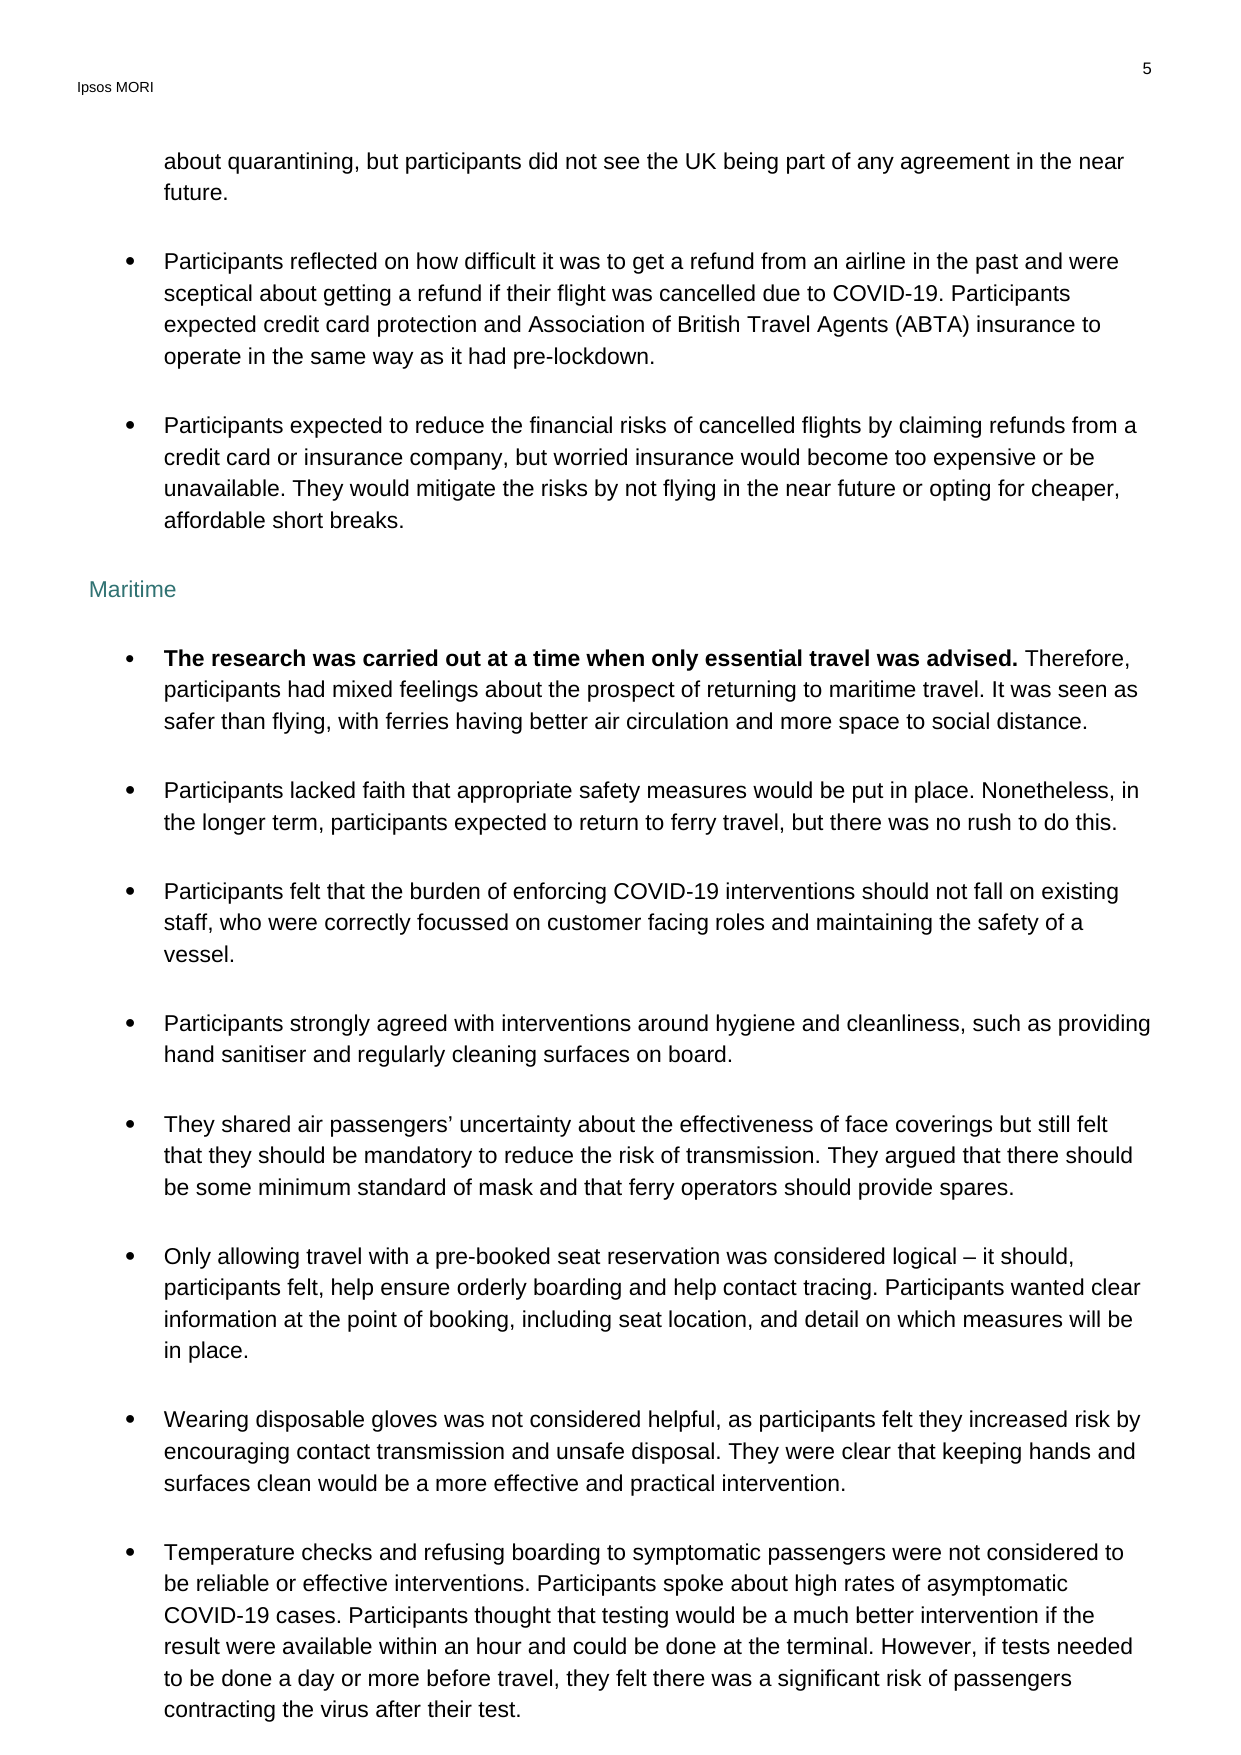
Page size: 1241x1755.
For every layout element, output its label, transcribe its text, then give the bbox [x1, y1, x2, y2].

list Only allowing travel with a pre-booked seat reservation was considered logical – it should, participants felt, help ensure orderly boarding and help contact tracing. Participants wanted clear information at the point of booking, including seat location, and detail on which measures will be in place. [126, 1243, 1152, 1364]
list Temperature checks and refusing boarding to symptomatic passengers were not considered to be reliable or effective interventions. Participants spoke about high rates of asymptomatic COVID-19 cases. Participants thought that testing would be a much better intervention if the result were available within an hour and could be done at the terminal. However, if tests needed to be done a day or more before travel, they felt there was a significant risk of passengers contracting the virus after their test. [126, 1539, 1152, 1723]
list Participants reflected on how difficult it was to get a refund from an airline in the past and were sceptical about getting a refund if their flight was cancelled due to COVID-19. Participants expected credit card protection and Association of British Travel Agents (ABTA) insurance to operate in the same way as it had pre-lockdown. [126, 248, 1152, 369]
list The research was carried out at a time when only essential travel was advised. Therefore, participants had mixed feelings about the prospect of returning to maritime travel. It was seen as safer than flying, with ferries having better air circulation and more space to social distance. [126, 645, 1152, 734]
list Participants felt that the burden of enforcing COVID-19 interventions should not fall on existing staff, who were correctly focussed on customer facing roles and maintaining the safety of a vessel. [126, 878, 1152, 967]
text Maritime [89, 576, 1152, 602]
list about quarantining, but participants did not see the UK being part of any agreement in the near future. [126, 148, 1152, 206]
list Participants lacked faith that appropriate safety measures would be put in place. Nonetheless, in the longer term, participants expected to return to ferry travel, but there was no rush to do this. [126, 777, 1152, 835]
list They shared air passengers’ uncertainty about the effectiveness of face coverings but still felt that they should be mandatory to reduce the risk of transmission. They argued that there should be some minimum standard of mask and that ferry operators should provide spares. [126, 1111, 1152, 1200]
list Wearing disposable gloves was not considered helpful, as participants felt they increased risk by encouraging contact transmission and unsafe disposal. They were clear that keeping hands and surfaces clean would be a more effective and practical intervention. [126, 1406, 1152, 1496]
list Participants strongly agreed with interventions around hygiene and cleanliness, such as providing hand sanitiser and regularly cleaning surfaces on board. [126, 1010, 1152, 1068]
list Participants expected to reduce the financial risks of cancelled flights by claiming refunds from a credit card or insurance company, but worried insurance would become too expensive or be unavailable. They would mitigate the risks by not flying in the near future or opting for cheaper, affordable short breaks. [126, 412, 1152, 533]
